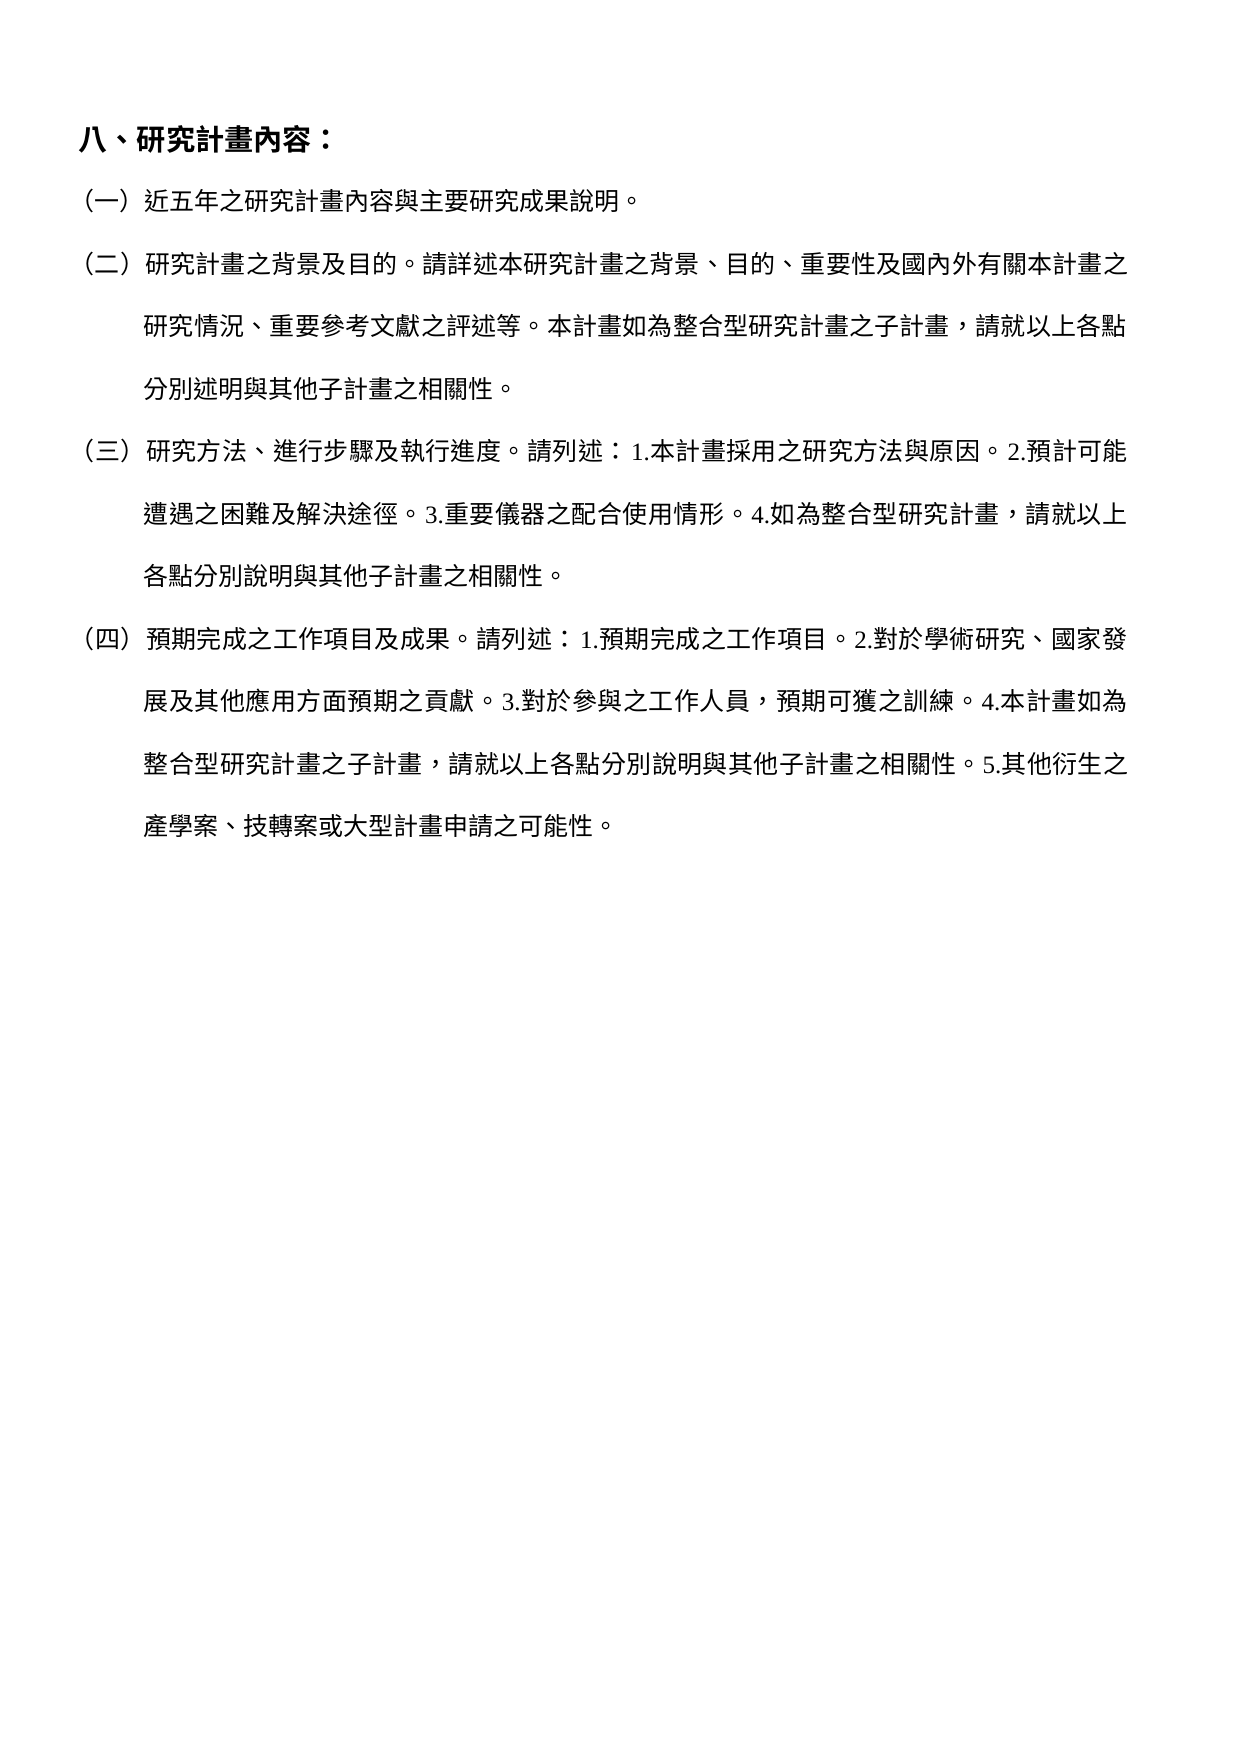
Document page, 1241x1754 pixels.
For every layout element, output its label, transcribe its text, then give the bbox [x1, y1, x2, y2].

text （四）預期完成之工作項目及成果。請列述：1.預期完成之工作項目。2.對於學術研究、國家發展及其他應用方面預期之貢獻。3.對於參與之工作人員，預期可獲之訓練。4.本計畫如為整合型研究計畫之子計畫，請就以上各點分別說明與其他子計畫之相關性。5.其他衍生之產學案、技轉案或大型計畫申請之可能性。 [69, 596, 1128, 846]
text （三）研究方法、進行步驟及執行進度。請列述：1.本計畫採用之研究方法與原因。2.預計可能遭遇之困難及解決途徑。3.重要儀器之配合使用情形。4.如為整合型研究計畫，請就以上各點分別說明與其他子計畫之相關性。 [69, 408, 1128, 596]
text （二）研究計畫之背景及目的。請詳述本研究計畫之背景、目的、重要性及國內外有關本計畫之研究情況、重要參考文獻之評述等。本計畫如為整合型研究計畫之子計畫，請就以上各點分別述明與其他子計畫之相關性。 [69, 221, 1128, 408]
text （一）近五年之研究計畫內容與主要研究成果說明。 [69, 158, 1128, 221]
text 八、研究計畫內容： [52, 96, 1186, 158]
